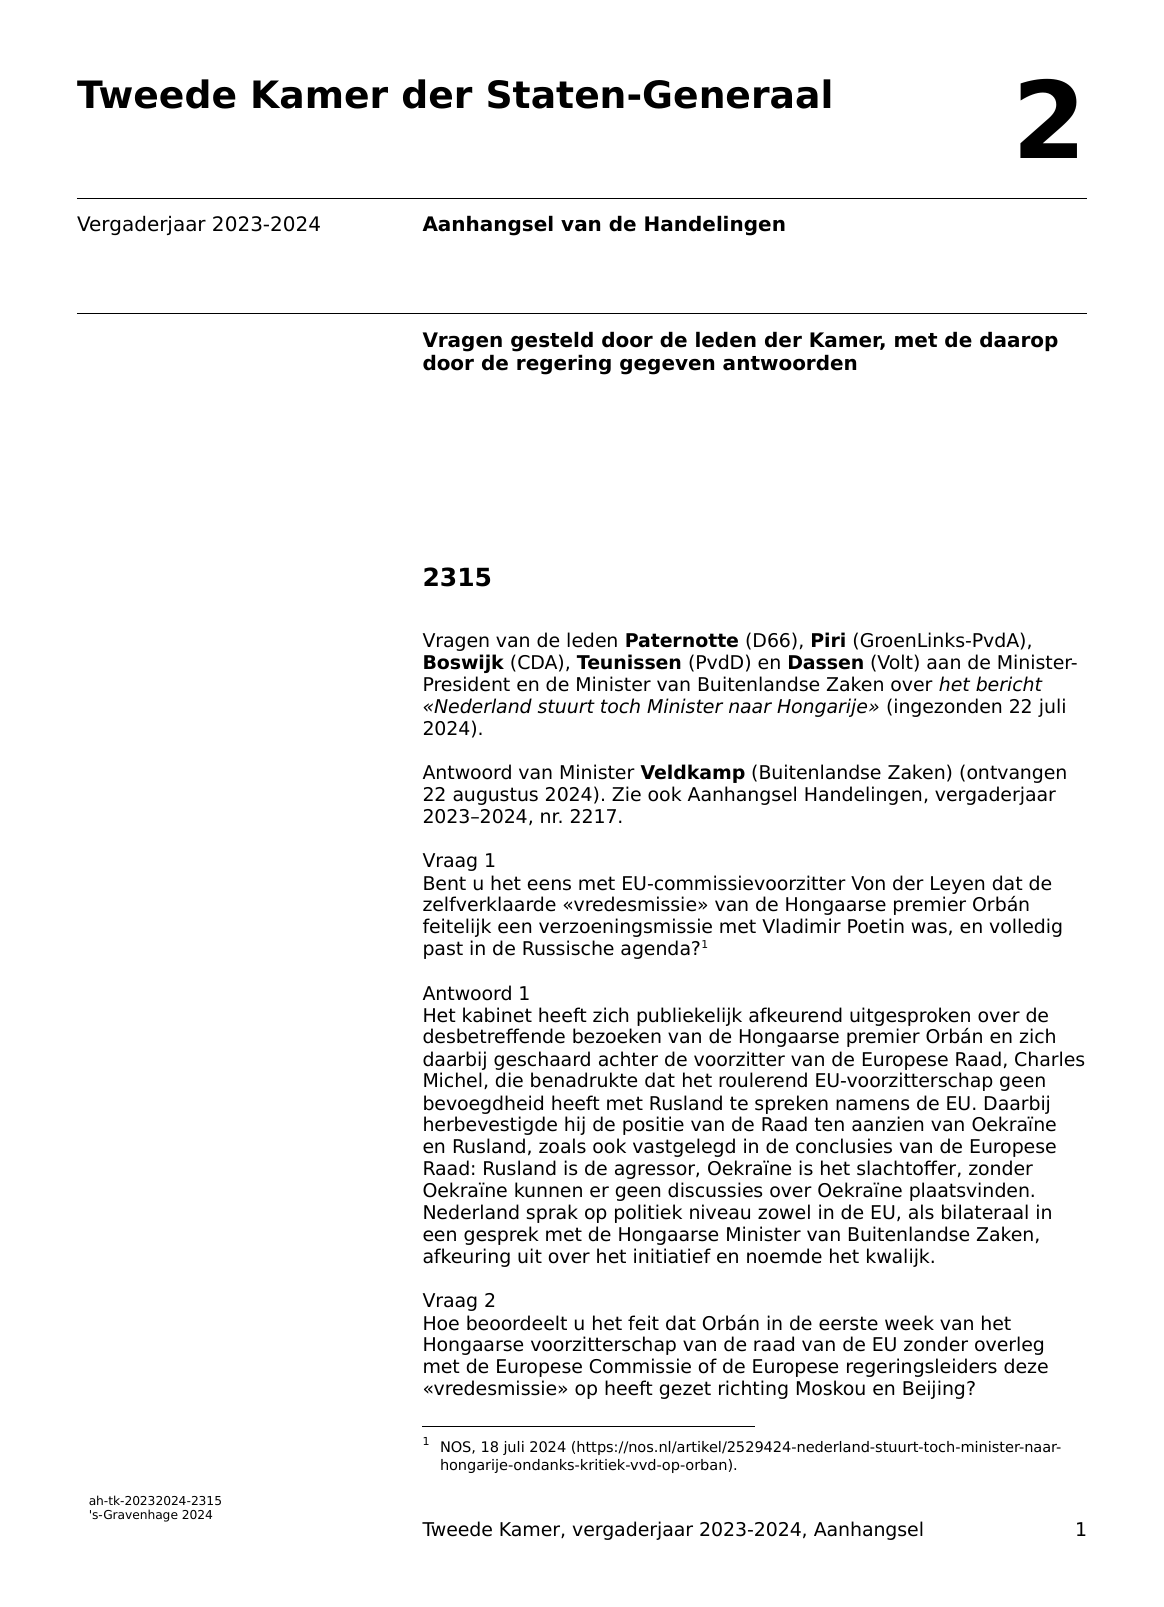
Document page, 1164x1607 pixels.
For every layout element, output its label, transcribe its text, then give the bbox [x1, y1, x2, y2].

text Bent u het eens met EU-commissievoorzitter Von der Leyen dat de zelfverklaarde «vredesmissie» van de Hongaarse premier Orbán feitelijk een verzoeningsmissie met Vladimir Poetin was, en volledig past in de Russische agenda? [422, 872, 1087, 960]
text 2315 [422, 563, 1087, 592]
text Het kabinet heeft zich publiekelijk afkeurend uitgesproken over de desbetreffende bezoeken van de Hongaarse premier Orbán en zich daarbij geschaard achter de voorzitter van de Europese Raad, Charles Michel, die benadrukte dat het roulerend EU-voorzitterschap geen bevoegdheid heeft met Rusland te spreken namens de EU. Daarbij herbevestigde hij de positie van de Raad ten aanzien van Oekraïne en Rusland, zoals ook vastgelegd in de conclusies van de Europese Raad: Rusland is de agressor, Oekraïne is het slachtoffer, zonder Oekraïne kunnen er geen discussies over Oekraïne plaatsvinden. Nederland sprak op politiek niveau zowel in de EU, als bilateraal in een gesprek met de Hongaarse Minister van Buitenlandse Zaken, afkeuring uit over het initiatief en noemde het kwalijk. [422, 1004, 1087, 1268]
text Antwoord van Minister Veldkamp (Buitenlandse Zaken) (ontvangen 22 augustus 2024). Zie ook Aanhangsel Handelingen, vergaderjaar 2023–2024, nr. 2217. [422, 762, 1087, 828]
text ah-tk-20232024-2315 [88, 1494, 323, 1508]
text Vraag 1 [422, 850, 1087, 872]
text Vragen van de leden Paternotte (D66), Piri (GroenLinks-PvdA), Boswijk (CDA), Teunissen (PvdD) en Dassen (Volt) aan de Minister-President en de Minister van Buitenlandse Zaken over het bericht «Nederland stuurt toch Minister naar Hongarije» (ingezonden 22 juli 2024). [422, 630, 1087, 740]
text Hoe beoordeelt u het feit dat Orbán in de eerste week van het Hongaarse voorzitterschap van de raad van de EU zonder overleg met de Europese Commissie of de Europese regeringsleiders deze «vredesmissie» op heeft gezet richting Moskou en Beijing? [422, 1312, 1087, 1400]
table_header Tweede Kamer der Staten-Generaal [77, 59, 886, 198]
table_cell Aanhangsel van de Handelingen [422, 199, 1087, 313]
text 's-Gravenhage 2024 [88, 1508, 323, 1522]
table_cell Vragen gesteld door de leden der Kamer, met de daarop door de regering gegeven antwoorden [422, 314, 1087, 375]
text NOS, 18 juli 2024 (https://nos.nl/artikel/2529424-nederland-stuurt-toch-minister-naar-hongarije-ondanks-kritiek-vvd-op-orban). [422, 1435, 1087, 1474]
table_cell Vergaderjaar 2023-2024 [77, 199, 422, 313]
text Antwoord 1 [422, 982, 1087, 1004]
table_header 2 [886, 59, 1087, 198]
text Vraag 2 [422, 1290, 1087, 1312]
table_cell [77, 314, 422, 375]
